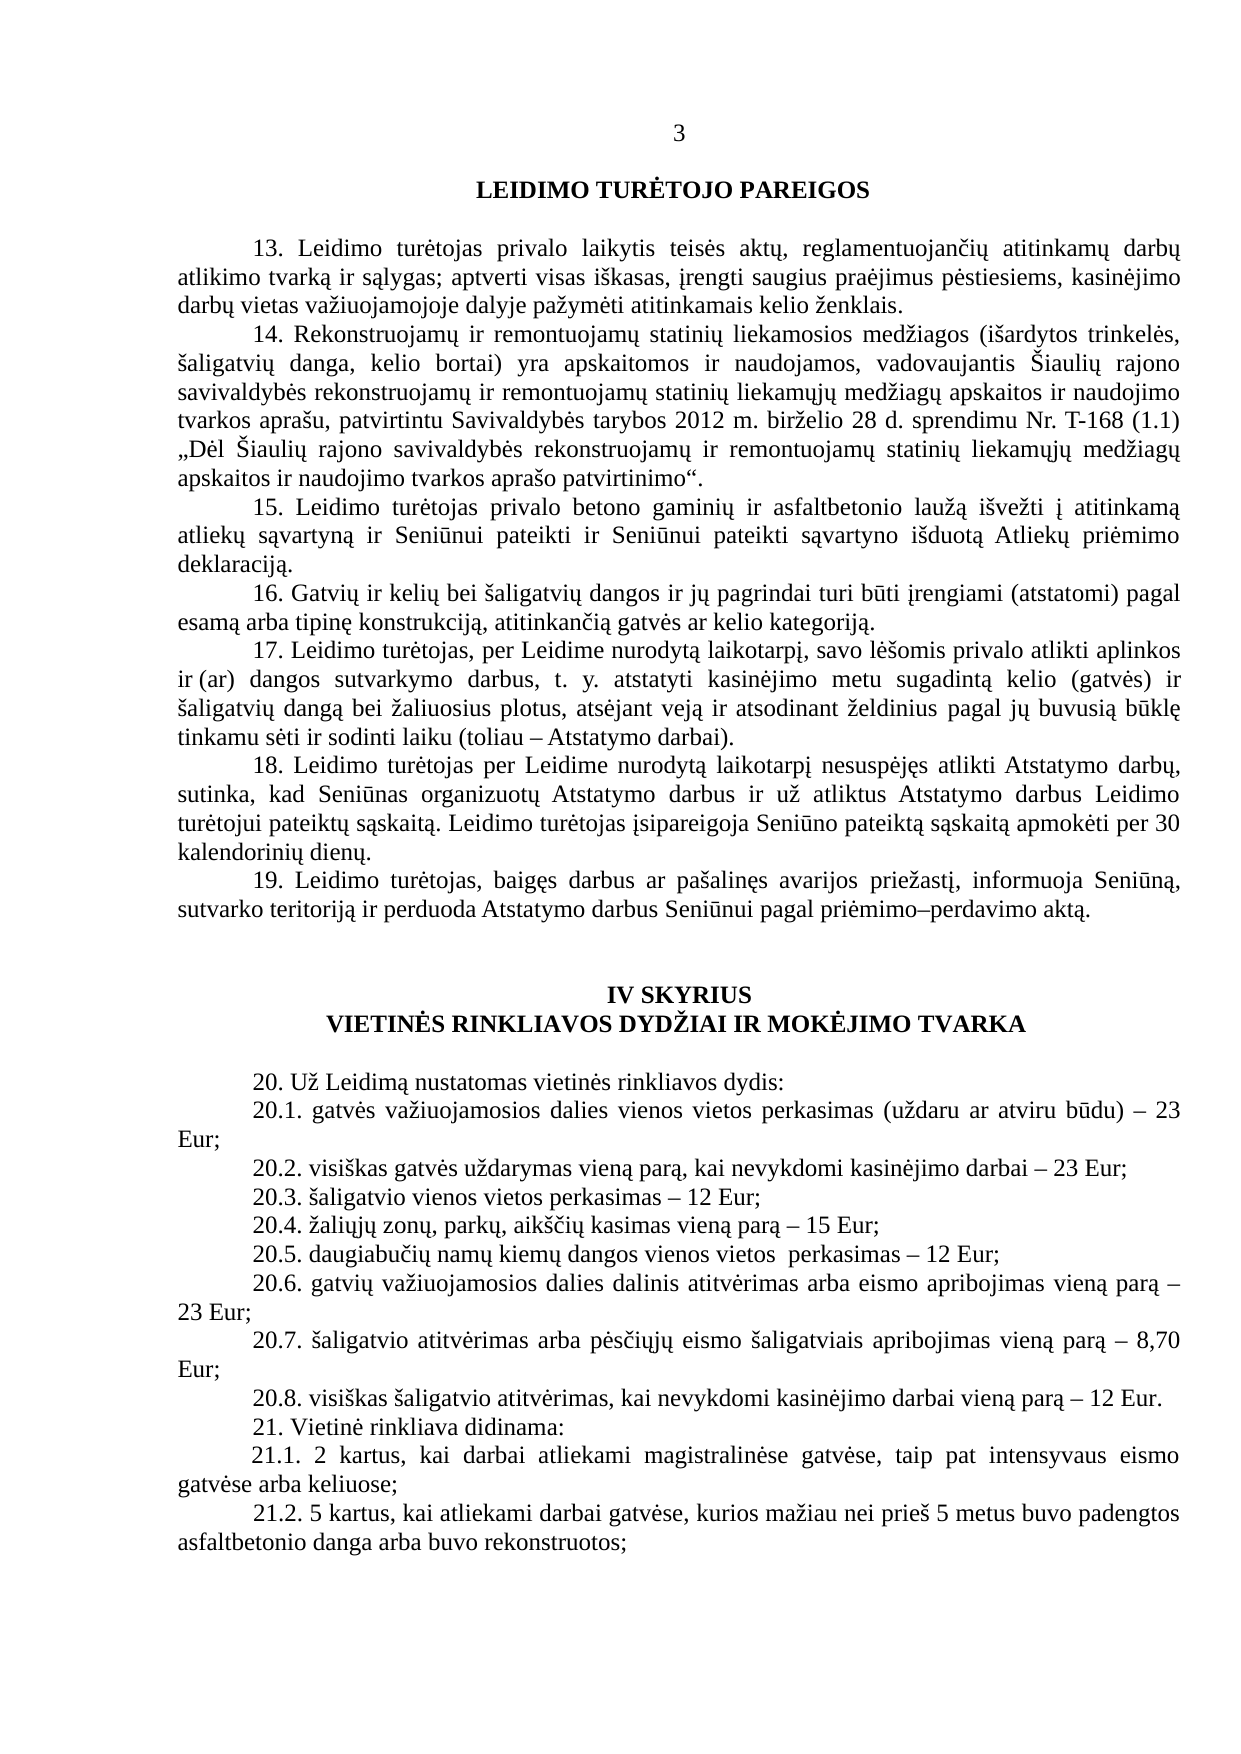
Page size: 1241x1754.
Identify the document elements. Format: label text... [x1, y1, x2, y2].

text 20.1. gatvės važiuojamosios dalies vienos vietos perkasimas (uždaru ar atviru būdu) – 23 Eur; [177, 1096, 1181, 1153]
text 13. Leidimo turėtojas privalo laikytis teisės aktų, reglamentuojančių atitinkamų darbų atlikimo tvarką ir sąlygas; aptverti visas iškasas, įrengti saugius praėjimus pėstiesiems, kasinėjimo darbų vietas važiuojamojoje dalyje pažymėti atitinkamais kelio ženklais. [177, 233, 1181, 319]
text 20.8. visiškas šaligatvio atitvėrimas, kai nevykdomi kasinėjimo darbai vieną parą – 12 Eur. [177, 1383, 1181, 1412]
text 20.5. daugiabučių namų kiemų dangos vienos vietos perkasimas – 12 Eur; [177, 1239, 1181, 1268]
text LEIDIMO TURĖTOJO PAREIGOS [177, 176, 1181, 204]
text 21.1. 2 kartus, kai darbai atliekami magistralinėse gatvėse, taip pat intensyvaus eismo gatvėse arba keliuose; [177, 1441, 1181, 1498]
text 19. Leidimo turėtojas, baigęs darbus ar pašalinęs avarijos priežastį, informuoja Seniūną, sutvarko teritoriją ir perduoda Atstatymo darbus Seniūnui pagal priėmimo–perdavimo aktą. [177, 866, 1181, 923]
text 14. Rekonstruojamų ir remontuojamų statinių liekamosios medžiagos (išardytos trinkelės, šaligatvių danga, kelio bortai) yra apskaitomos ir naudojamos, vadovaujantis Šiaulių rajono savivaldybės rekonstruojamų ir remontuojamų statinių liekamųjų medžiagų apskaitos ir naudojimo tvarkos aprašu, patvirtintu Savivaldybės tarybos 2012 m. birželio 28 d. sprendimu Nr. T-168 (1.1) „Dėl Šiaulių rajono savivaldybės rekonstruojamų ir remontuojamų statinių liekamųjų medžiagų apskaitos ir naudojimo tvarkos aprašo patvirtinimo“. [177, 319, 1181, 492]
text 18. Leidimo turėtojas per Leidime nurodytą laikotarpį nesuspėjęs atlikti Atstatymo darbų, sutinka, kad Seniūnas organizuotų Atstatymo darbus ir už atliktus Atstatymo darbus Leidimo turėtojui pateiktų sąskaitą. Leidimo turėtojas įsipareigoja Seniūno pateiktą sąskaitą apmokėti per 30 kalendorinių dienų. [177, 751, 1181, 866]
text 21. Vietinė rinkliava didinama: [177, 1412, 1181, 1441]
text 20.4. žaliųjų zonų, parkų, aikščių kasimas vieną parą – 15 Eur; [177, 1211, 1181, 1239]
text 20.2. visiškas gatvės uždarymas vieną parą, kai nevykdomi kasinėjimo darbai – 23 Eur; [177, 1153, 1181, 1182]
text 15. Leidimo turėtojas privalo betono gaminių ir asfaltbetonio laužą išvežti į atitinkamą atliekų sąvartyną ir Seniūnui pateikti ir Seniūnui pateikti sąvartyno išduotą Atliekų priėmimo deklaraciją. [177, 492, 1181, 578]
text 17. Leidimo turėtojas, per Leidime nurodytą laikotarpį, savo lėšomis privalo atlikti aplinkos ir (ar) dangos sutvarkymo darbus, t. y. atstatyti kasinėjimo metu sugadintą kelio (gatvės) ir šaligatvių dangą bei žaliuosius plotus, atsėjant veją ir atsodinant želdinius pagal jų buvusią būklę tinkamu sėti ir sodinti laiku (toliau – Atstatymo darbai). [177, 636, 1181, 751]
text 20.6. gatvių važiuojamosios dalies dalinis atitvėrimas arba eismo apribojimas vieną parą – 23 Eur; [177, 1268, 1181, 1326]
text 20. Už Leidimą nustatomas vietinės rinkliavos dydis: [177, 1067, 1181, 1096]
text VIETINĖS RINKLIAVOS DYDŽIAI IR MOKĖJIMO TVARKA [177, 1009, 1181, 1038]
text 20.3. šaligatvio vienos vietos perkasimas – 12 Eur; [177, 1182, 1181, 1211]
text IV SKYRIUS [177, 981, 1181, 1009]
text 20.7. šaligatvio atitvėrimas arba pėsčiųjų eismo šaligatviais apribojimas vieną parą – 8,70 Eur; [177, 1326, 1181, 1383]
text 21.2. 5 kartus, kai atliekami darbai gatvėse, kurios mažiau nei prieš 5 metus buvo padengtos asfaltbetonio danga arba buvo rekonstruotos; [177, 1498, 1181, 1556]
text 16. Gatvių ir kelių bei šaligatvių dangos ir jų pagrindai turi būti įrengiami (atstatomi) pagal esamą arba tipinę konstrukciją, atitinkančią gatvės ar kelio kategoriją. [177, 578, 1181, 636]
